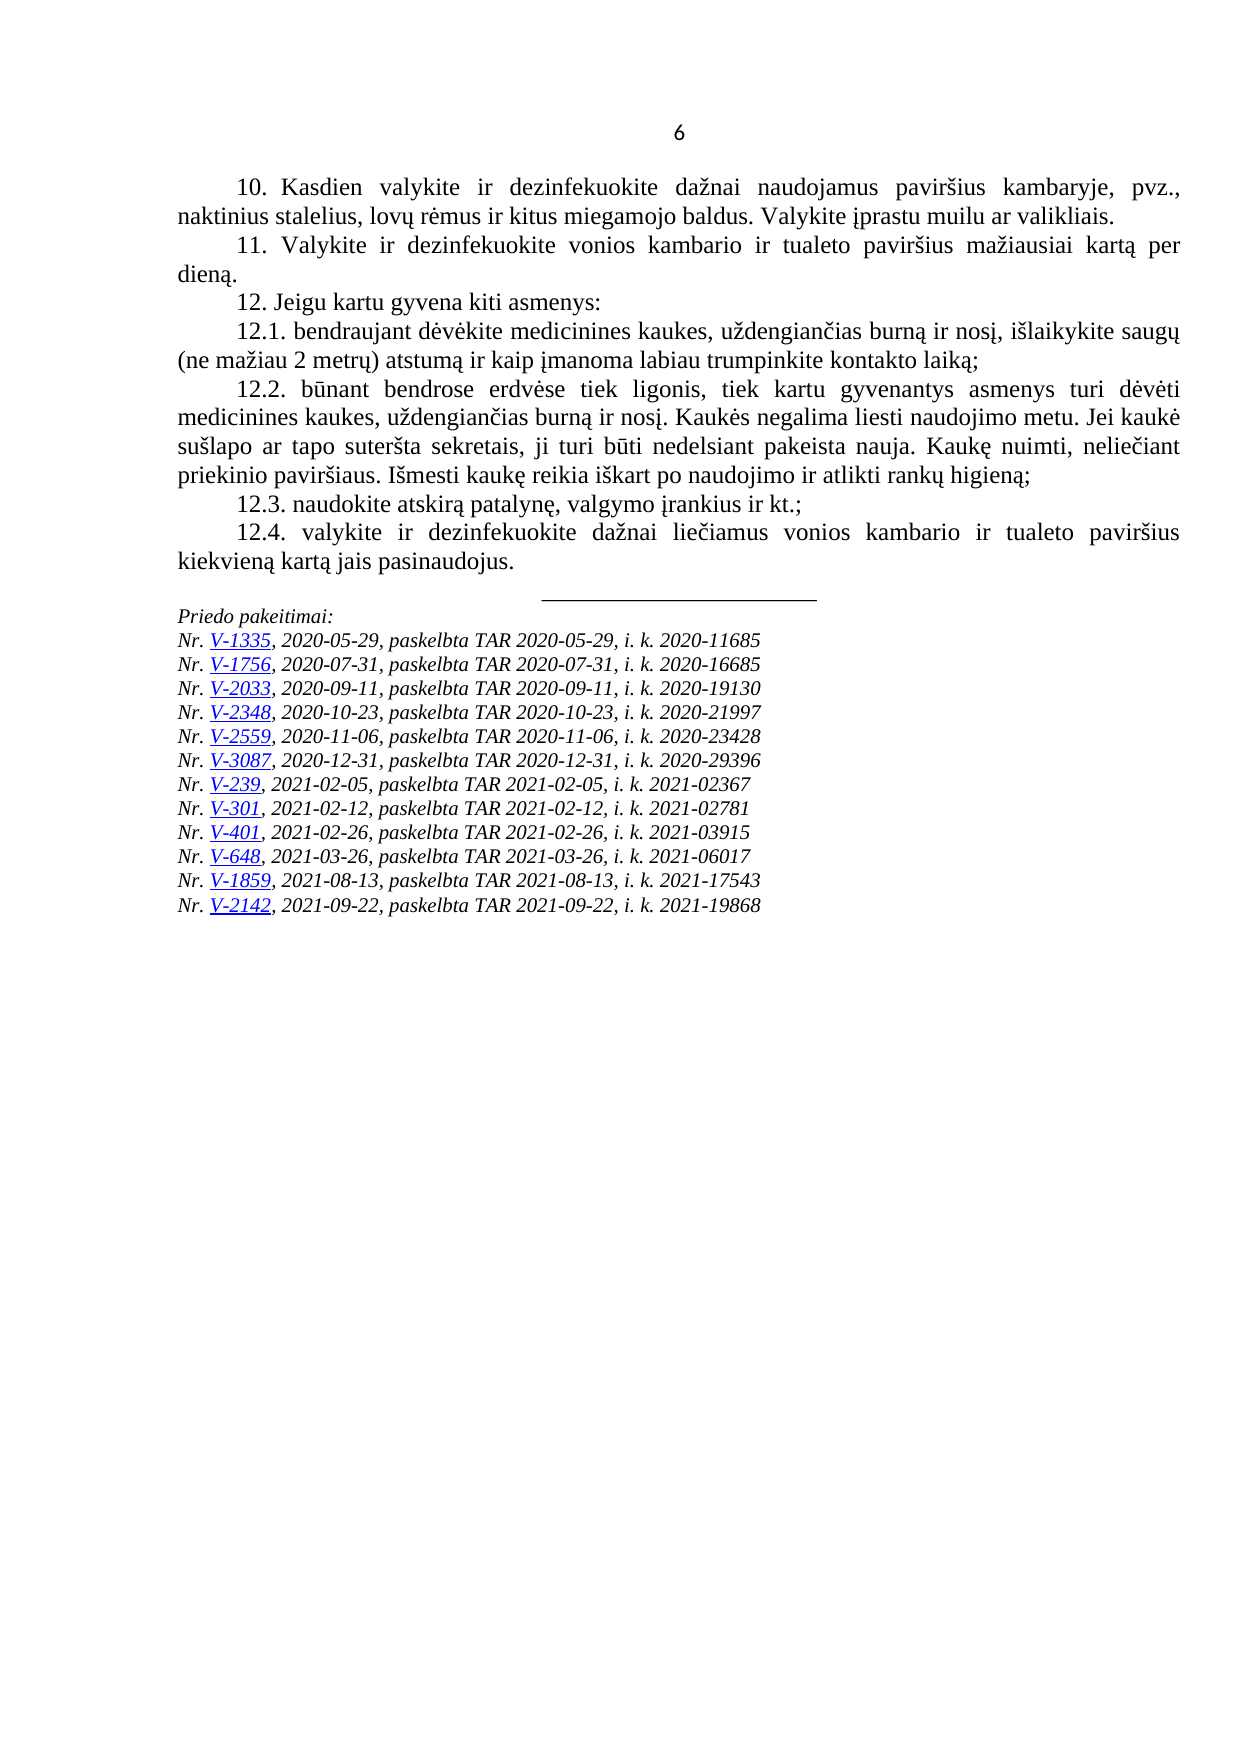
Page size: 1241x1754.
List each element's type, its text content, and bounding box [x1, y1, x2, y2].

text Nr. V-1756, 2020-07-31, paskelbta TAR 2020-07-31, i. k. 2020-16685 [177, 652, 1181, 676]
text Nr. V-2033, 2020-09-11, paskelbta TAR 2020-09-11, i. k. 2020-19130 [177, 676, 1181, 700]
text Nr. V-2348, 2020-10-23, paskelbta TAR 2020-10-23, i. k. 2020-21997 [177, 700, 1181, 724]
text 12.3. naudokite atskirą patalynę, valgymo įrankius ir kt.; [177, 489, 1181, 517]
text Priedo pakeitimai: [177, 604, 1181, 628]
text Nr. V-648, 2021-03-26, paskelbta TAR 2021-03-26, i. k. 2021-06017 [177, 844, 1181, 868]
text 10. Kasdien valykite ir dezinfekuokite dažnai naudojamus paviršius kambaryje, pvz., naktinius stalelius, lovų rėmus ir kitus miegamojo baldus. Valykite įprastu muilu ar valikliais. [177, 172, 1181, 230]
text Nr. V-401, 2021-02-26, paskelbta TAR 2021-02-26, i. k. 2021-03915 [177, 820, 1181, 844]
text 12.1. bendraujant dėvėkite medicinines kaukes, uždengiančias burną ir nosį, išlaikykite saugų (ne mažiau 2 metrų) atstumą ir kaip įmanoma labiau trumpinkite kontakto laiką; [177, 316, 1181, 374]
text Nr. V-3087, 2020-12-31, paskelbta TAR 2020-12-31, i. k. 2020-29396 [177, 748, 1181, 772]
text Nr. V-2559, 2020-11-06, paskelbta TAR 2020-11-06, i. k. 2020-23428 [177, 724, 1181, 748]
text Nr. V-301, 2021-02-12, paskelbta TAR 2021-02-12, i. k. 2021-02781 [177, 796, 1181, 820]
text 12.4. valykite ir dezinfekuokite dažnai liečiamus vonios kambario ir tualeto paviršius kiekvieną kartą jais pasinaudojus. [177, 517, 1181, 575]
text 11. Valykite ir dezinfekuokite vonios kambario ir tualeto paviršius mažiausiai kartą per dieną. [177, 230, 1181, 287]
text 12. Jeigu kartu gyvena kiti asmenys: [177, 287, 1181, 316]
text Nr. V-1335, 2020-05-29, paskelbta TAR 2020-05-29, i. k. 2020-11685 [177, 628, 1181, 652]
text 12.2. būnant bendrose erdvėse tiek ligonis, tiek kartu gyvenantys asmenys turi dėvėti medicinines kaukes, uždengiančias burną ir nosį. Kaukės negalima liesti naudojimo metu. Jei kaukė sušlapo ar tapo suteršta sekretais, ji turi būti nedelsiant pakeista nauja. Kaukę nuimti, neliečiant priekinio paviršiaus. Išmesti kaukę reikia iškart po naudojimo ir atlikti rankų higieną; [177, 374, 1181, 489]
text Nr. V-239, 2021-02-05, paskelbta TAR 2021-02-05, i. k. 2021-02367 [177, 772, 1181, 796]
text Nr. V-2142, 2021-09-22, paskelbta TAR 2021-09-22, i. k. 2021-19868 [177, 892, 1181, 917]
text Nr. V-1859, 2021-08-13, paskelbta TAR 2021-08-13, i. k. 2021-17543 [177, 868, 1181, 892]
text ______________________ [177, 575, 1181, 604]
